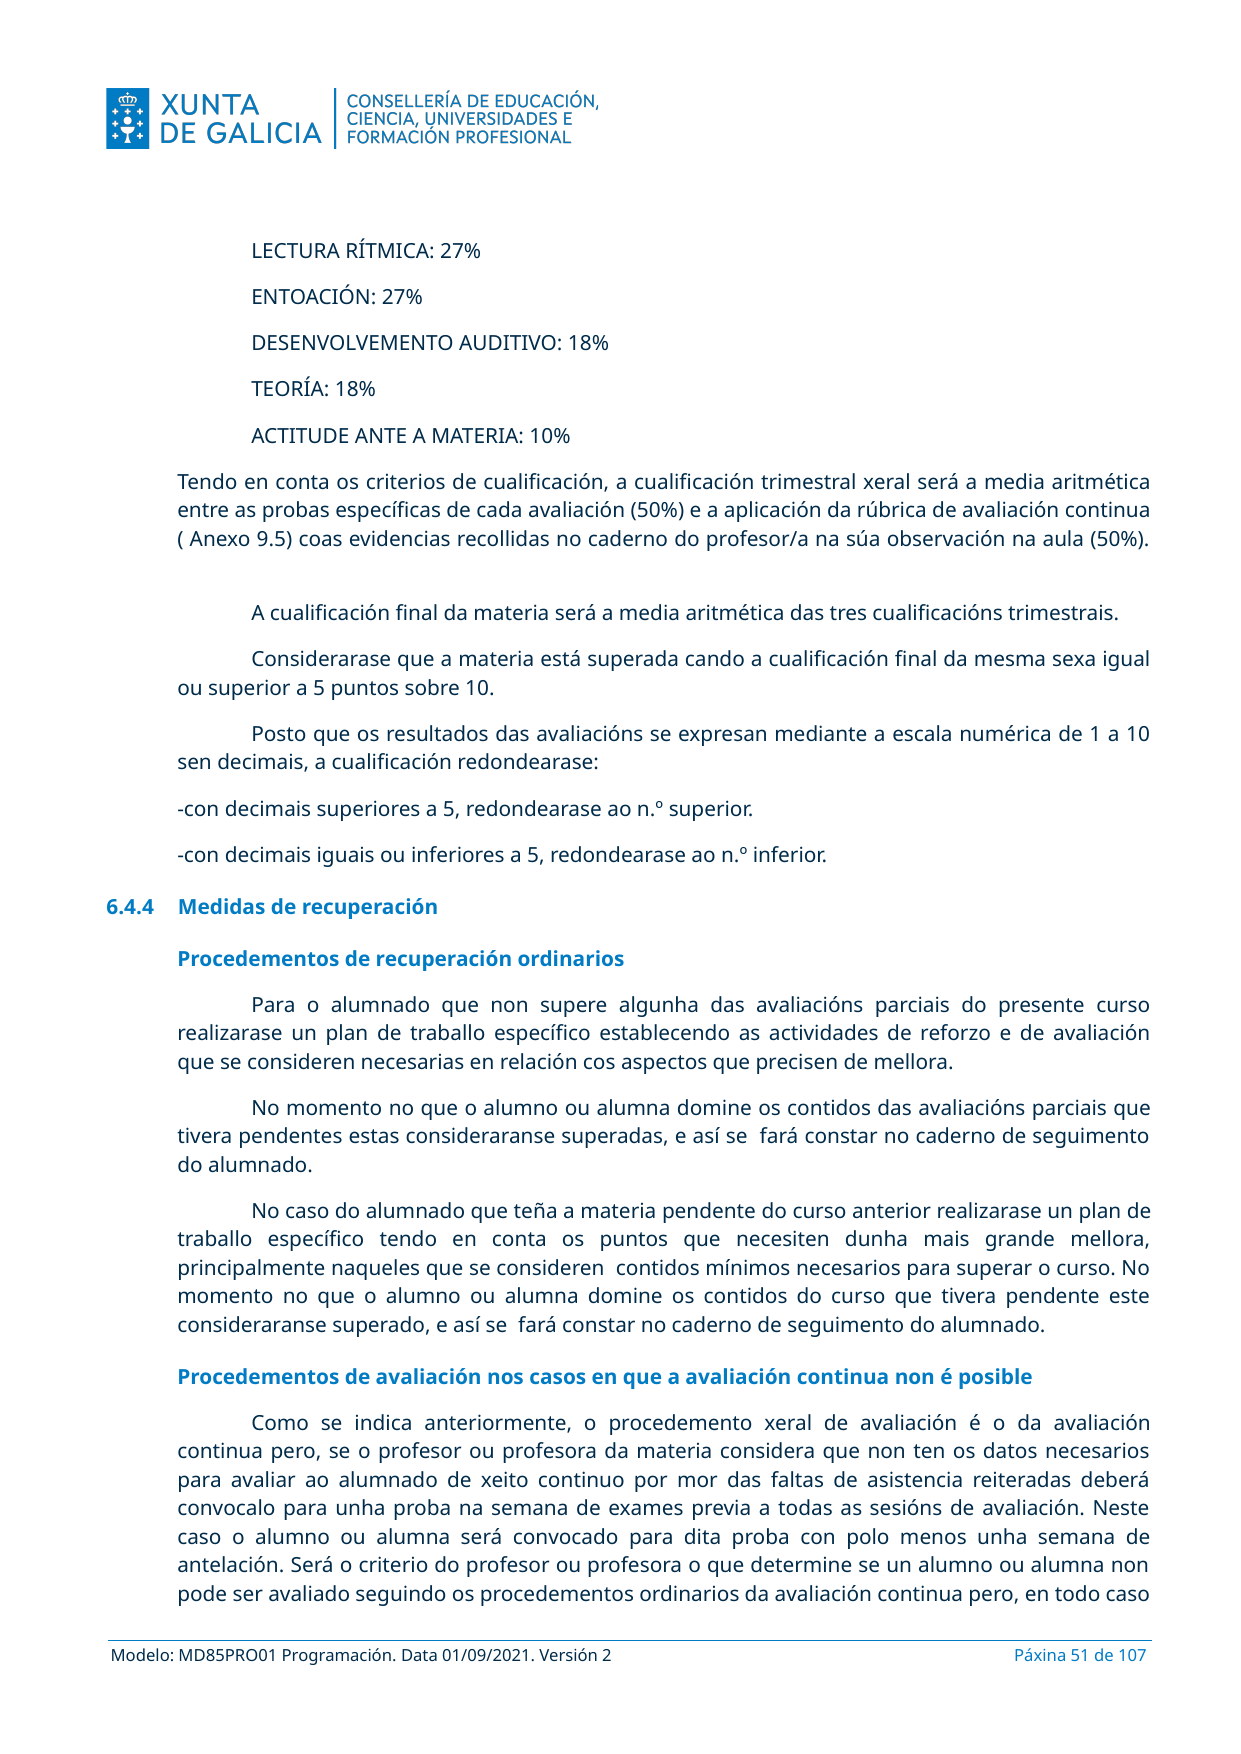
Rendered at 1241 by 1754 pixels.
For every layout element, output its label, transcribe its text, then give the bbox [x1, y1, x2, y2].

text -con decimais superiores a 5, redondearase ao n.º superior. [177, 794, 1152, 822]
text No caso do alumnado que teña a materia pendente do curso anterior realizarase un plan de traballo específico tendo en conta os puntos que necesiten dunha mais grande mellora, principalmente naqueles que se consideren contidos mínimos necesarios para superar o curso. No momento no que o alumno ou alumna domine os contidos do curso que tivera pendente este consideraranse superado, e así se fará constar no caderno de seguimento do alumnado. [177, 1196, 1152, 1338]
text DESENVOLVEMENTO AUDITIVO: 18% [177, 328, 1152, 357]
text ACTITUDE ANTE A MATERIA: 10% [177, 421, 1152, 449]
subtitle Procedementos de recuperación ordinarios [177, 944, 1152, 972]
text A cualificación final da materia será a media aritmética das tres cualificacións trimestrais. [177, 598, 1152, 627]
text Para o alumnado que non supere algunha das avaliacións parciais do presente curso realizarase un plan de traballo específico establecendo as actividades de reforzo e de avaliación que se consideren necesarias en relación cos aspectos que precisen de mellora. [177, 990, 1152, 1075]
text -con decimais iguais ou inferiores a 5, redondearase ao n.º inferior. [177, 840, 1152, 868]
text TEORÍA: 18% [177, 374, 1152, 403]
text ENTOACIÓN: 27% [177, 282, 1152, 311]
picture [106, 88, 599, 149]
text Considerarase que a materia está superada cando a cualificación final da mesma sexa igual ou superior a 5 puntos sobre 10. [177, 644, 1152, 701]
text Como se indica anteriormente, o procedemento xeral de avaliación é o da avaliación continua pero, se o profesor ou profesora da materia considera que non ten os datos necesarios para avaliar ao alumnado de xeito continuo por mor das faltas de asistencia reiteradas deberá convocalo para unha proba na semana de exames previa a todas as sesións de avaliación. Neste caso o alumno ou alumna será convocado para dita proba con polo menos unha semana de antelación. Será o criterio do profesor ou profesora o que determine se un alumno ou alumna non pode ser avaliado seguindo os procedementos ordinarios da avaliación continua pero, en todo caso [177, 1408, 1152, 1607]
text Posto que os resultados das avaliacións se expresan mediante a escala numérica de 1 a 10 sen decimais, a cualificación redondearase: [177, 719, 1152, 776]
text Tendo en conta os criterios de cualificación, a cualificación trimestral xeral será a media aritmética entre as probas específicas de cada avaliación (50%) e a aplicación da rúbrica de avaliación continua ( Anexo 9.5) coas evidencias recollidas no caderno do profesor/a na súa observación na aula (50%). [177, 467, 1152, 581]
subtitle Medidas de recuperación [106, 892, 1152, 920]
text LECTURA RÍTMICA: 27% [177, 236, 1152, 264]
subtitle Procedementos de avaliación nos casos en que a avaliación continua non é posible [177, 1362, 1152, 1390]
text No momento no que o alumno ou alumna domine os contidos das avaliacións parciais que tivera pendentes estas consideraranse superadas, e así se fará constar no caderno de seguimento do alumnado. [177, 1093, 1152, 1178]
